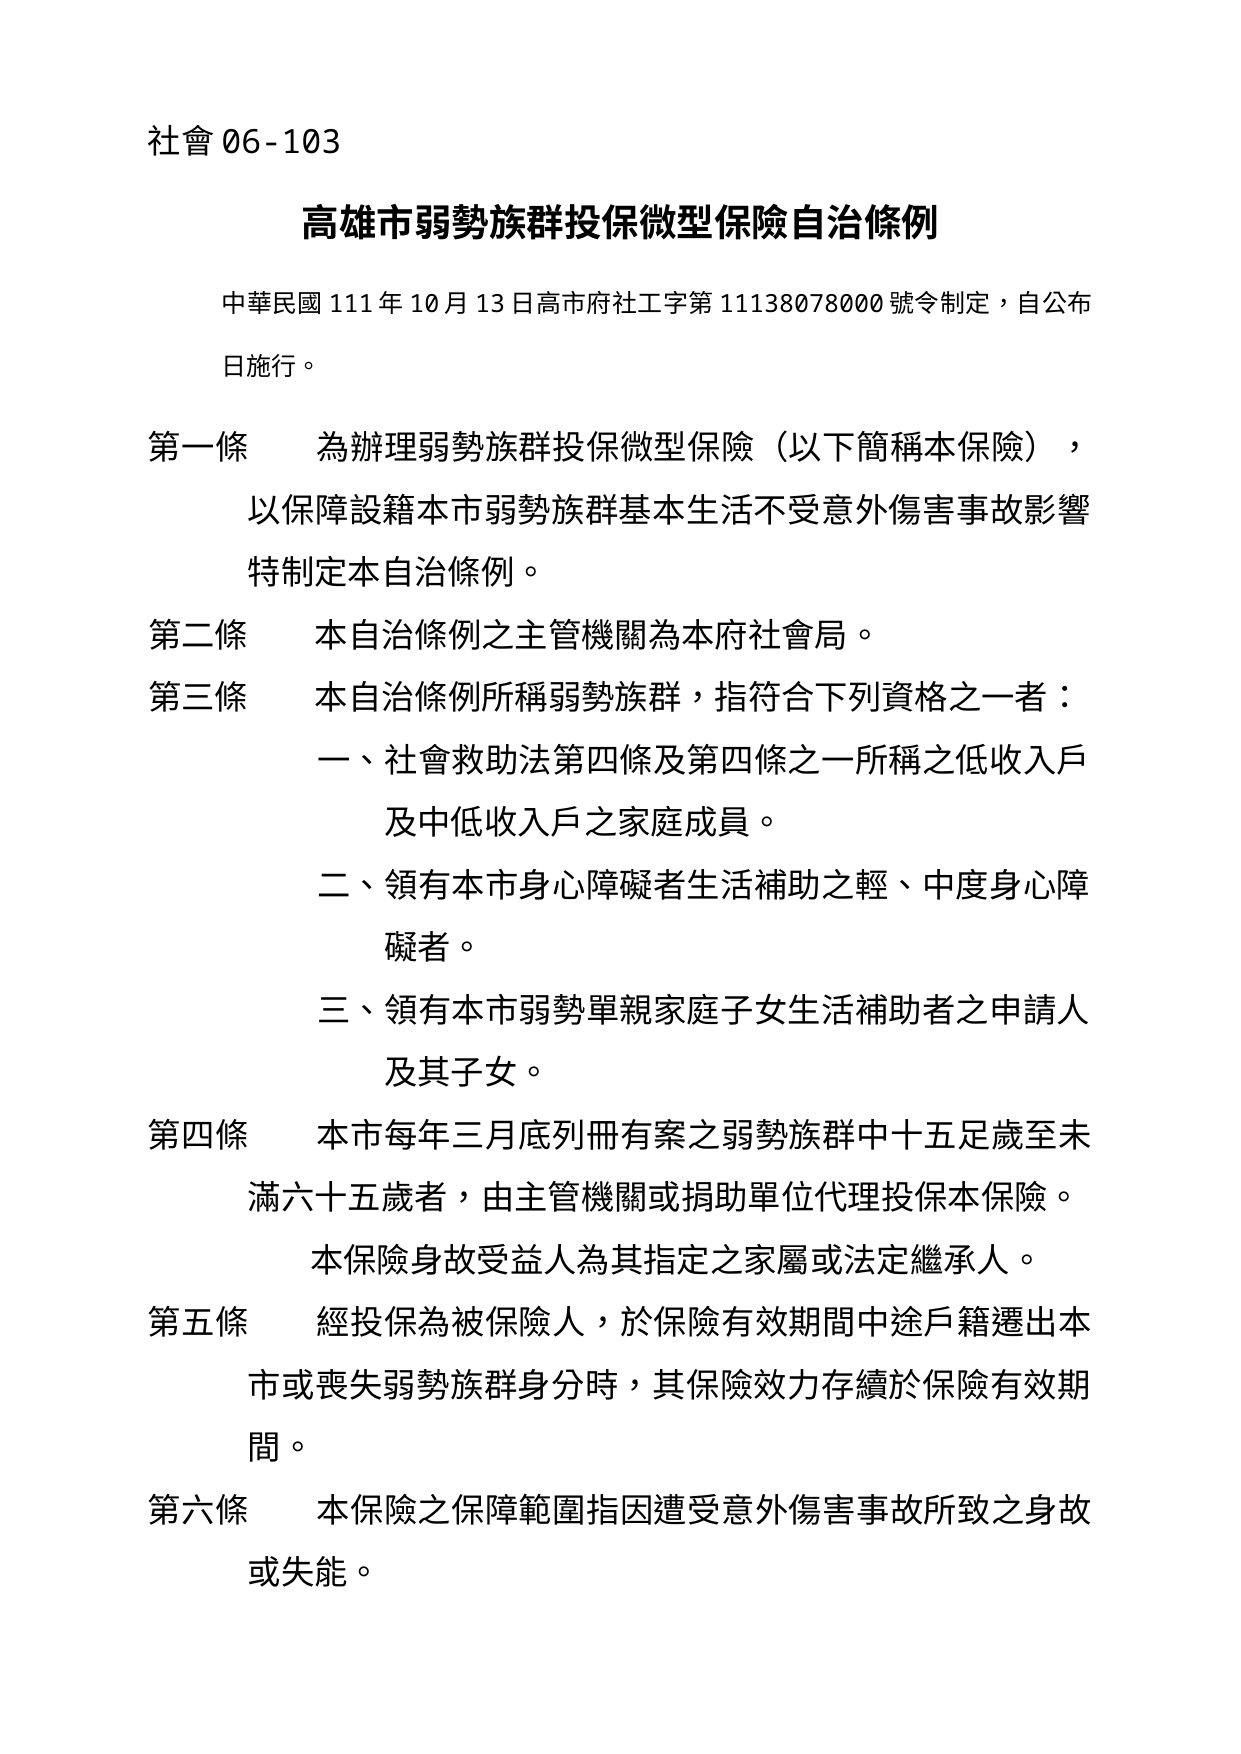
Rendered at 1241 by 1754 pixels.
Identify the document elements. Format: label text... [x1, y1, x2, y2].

text 第二條 本自治條例之主管機關為本府社會局。 [148, 591, 1092, 654]
text 社會06-103 [148, 97, 1092, 160]
text 第三條 本自治條例所稱弱勢族群，指符合下列資格之一者： [148, 654, 1092, 716]
text 一、社會救助法第四條及第四條之一所稱之低收入戶及中低收入戶之家庭成員。 [317, 716, 1092, 841]
text 第四條 本市每年三月底列冊有案之弱勢族群中十五足歲至未滿六十五歲者，由主管機關或捐助單位代理投保本保險。 [148, 1091, 1092, 1216]
text 高雄市弱勢族群投保微型保險自治條例 [148, 179, 1092, 241]
text 二、領有本市身心障礙者生活補助之輕、中度身心障礙者。 [317, 841, 1092, 966]
text 第六條 本保險之保障範圍指因遭受意外傷害事故所致之身故或失能。 [148, 1466, 1092, 1591]
text 中華民國111年10月13日高市府社工字第11138078000號令制定，自公布日施行。 [221, 260, 1092, 385]
text 第五條 經投保為被保險人，於保險有效期間中途戶籍遷出本市或喪失弱勢族群身分時，其保險效力存續於保險有效期間。 [148, 1279, 1092, 1466]
text 第一條 為辦理弱勢族群投保微型保險（以下簡稱本保險），以保障設籍本市弱勢族群基本生活不受意外傷害事故影響，特制定本自治條例。 [148, 404, 1092, 591]
text 三、領有本市弱勢單親家庭子女生活補助者之申請人及其子女。 [317, 966, 1092, 1091]
text 本保險身故受益人為其指定之家屬或法定繼承人。 [248, 1216, 1092, 1279]
